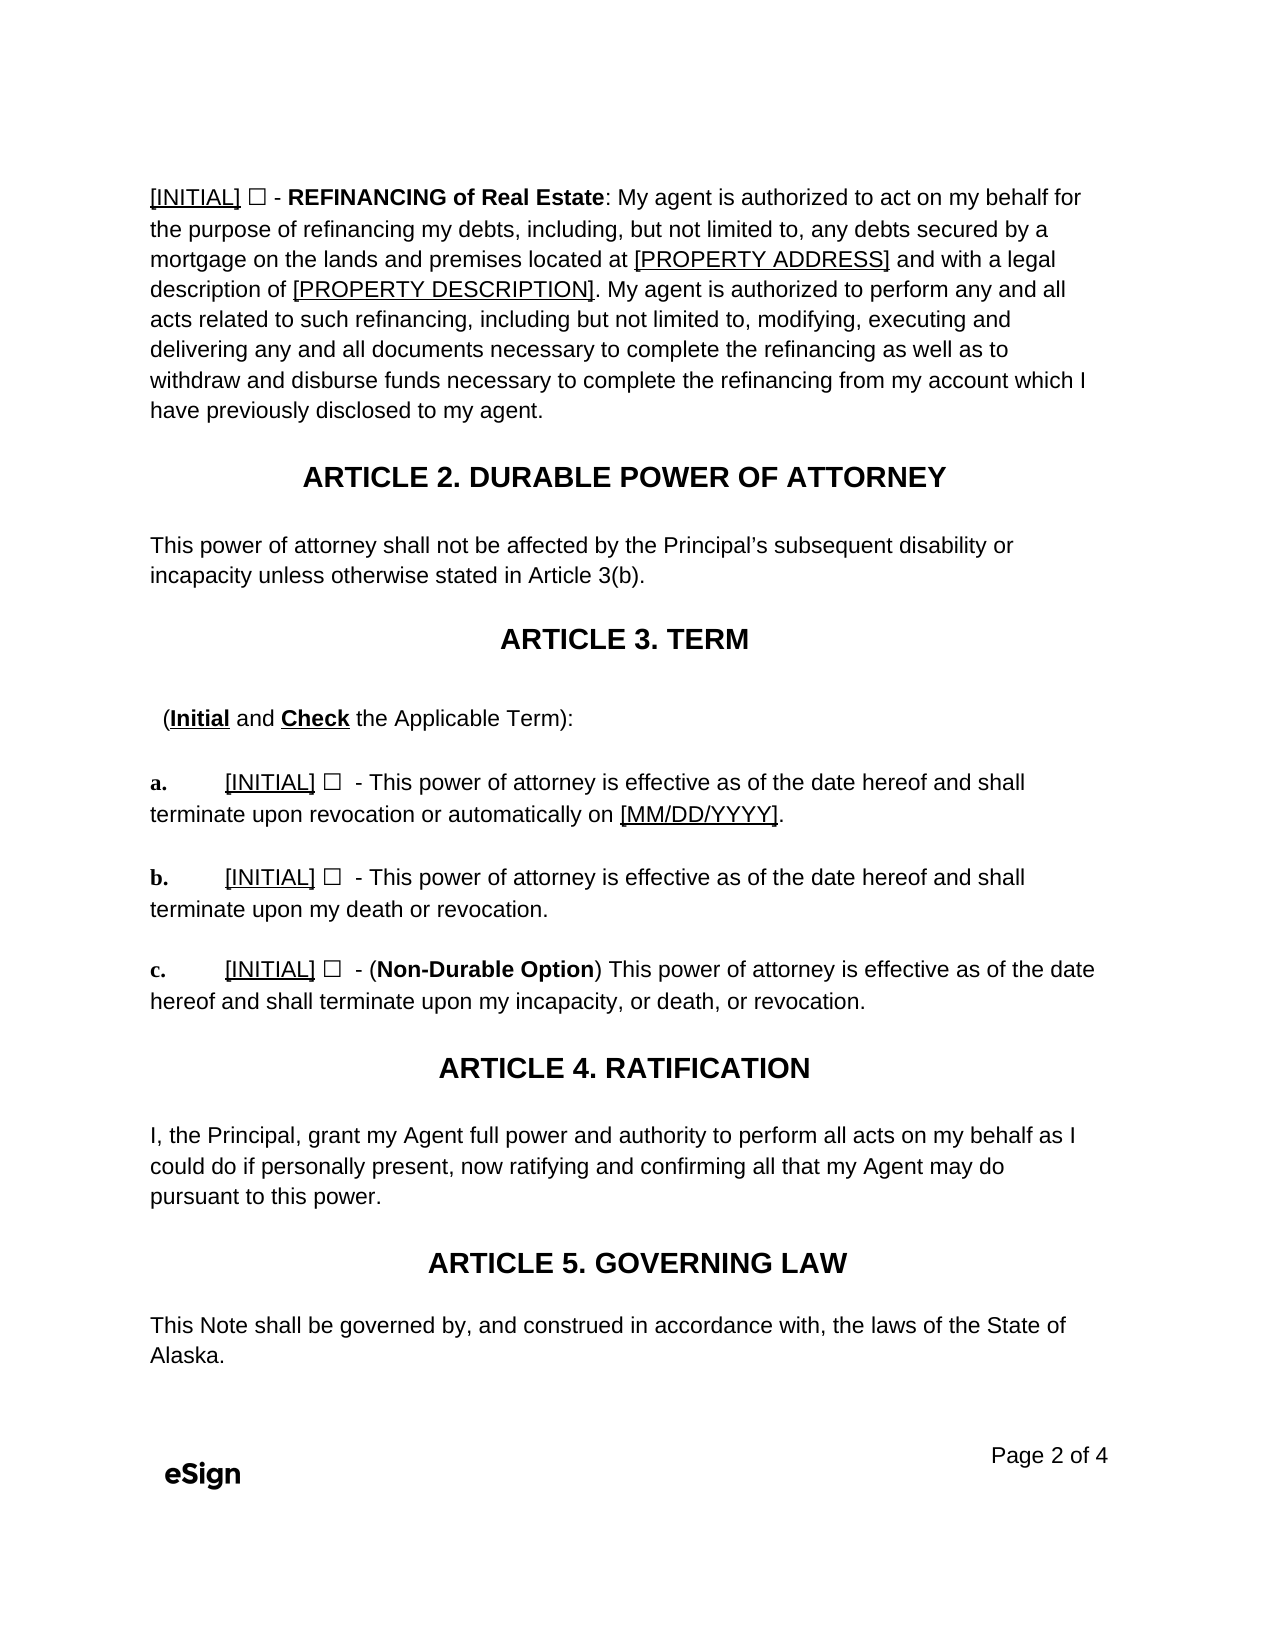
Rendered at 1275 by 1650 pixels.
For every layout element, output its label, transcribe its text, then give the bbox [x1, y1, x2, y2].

text (Initial and Check the Applicable Term): [162, 705, 1099, 731]
subtitle ARTICLE 2. DURABLE POWER OF ATTORNEY [150, 460, 1099, 494]
list [INITIAL] ☐ - (Non-Durable Option) This power of attorney is effective as of the date hereof and shall terminate upon my incapacity, or death, or revocation. [150, 953, 1099, 1014]
text This Note shall be governed by, and construed in accordance with, the laws of the State of Alaska. [150, 1312, 1125, 1369]
subtitle ARTICLE 4. RATIFICATION [150, 1051, 1099, 1084]
list [INITIAL] ☐ - This power of attorney is effective as of the date hereof and shall terminate upon my death or revocation. [150, 861, 1099, 922]
subtitle ARTICLE 5. GOVERNING LAW [150, 1246, 1125, 1280]
list [INITIAL] ☐ - This power of attorney is effective as of the date hereof and shall terminate upon revocation or automatically on [MM/DD/YYYY]. [150, 765, 1099, 827]
text I, the Principal, grant my Agent full power and authority to perform all acts on my behalf as I could do if personally present, now ratifying and confirming all that my Agent may do pursuant to this power. [150, 1122, 1099, 1209]
subtitle ARTICLE 3. TERM [150, 622, 1099, 656]
text This power of attorney shall not be affected by the Principal’s subsequent disability or incapacity unless otherwise stated in Article 3(b). [150, 532, 1099, 588]
text [INITIAL] ☐ - REFINANCING of Real Estate: My agent is authorized to act on my behalf for the purpose of refinancing my debts, including, but not limited to, any debts secured by a mortgage on the lands and premises located at [PROPERTY ADDRESS] and with a legal description of [PROPERTY DESCRIPTION]. My agent is authorized to perform any and all acts related to such refinancing, including but not limited to, modifying, executing and delivering any and all documents necessary to complete the refinancing as well as to withdraw and disburse funds necessary to complete the refinancing from my account which I have previously disclosed to my agent. [150, 181, 1099, 423]
